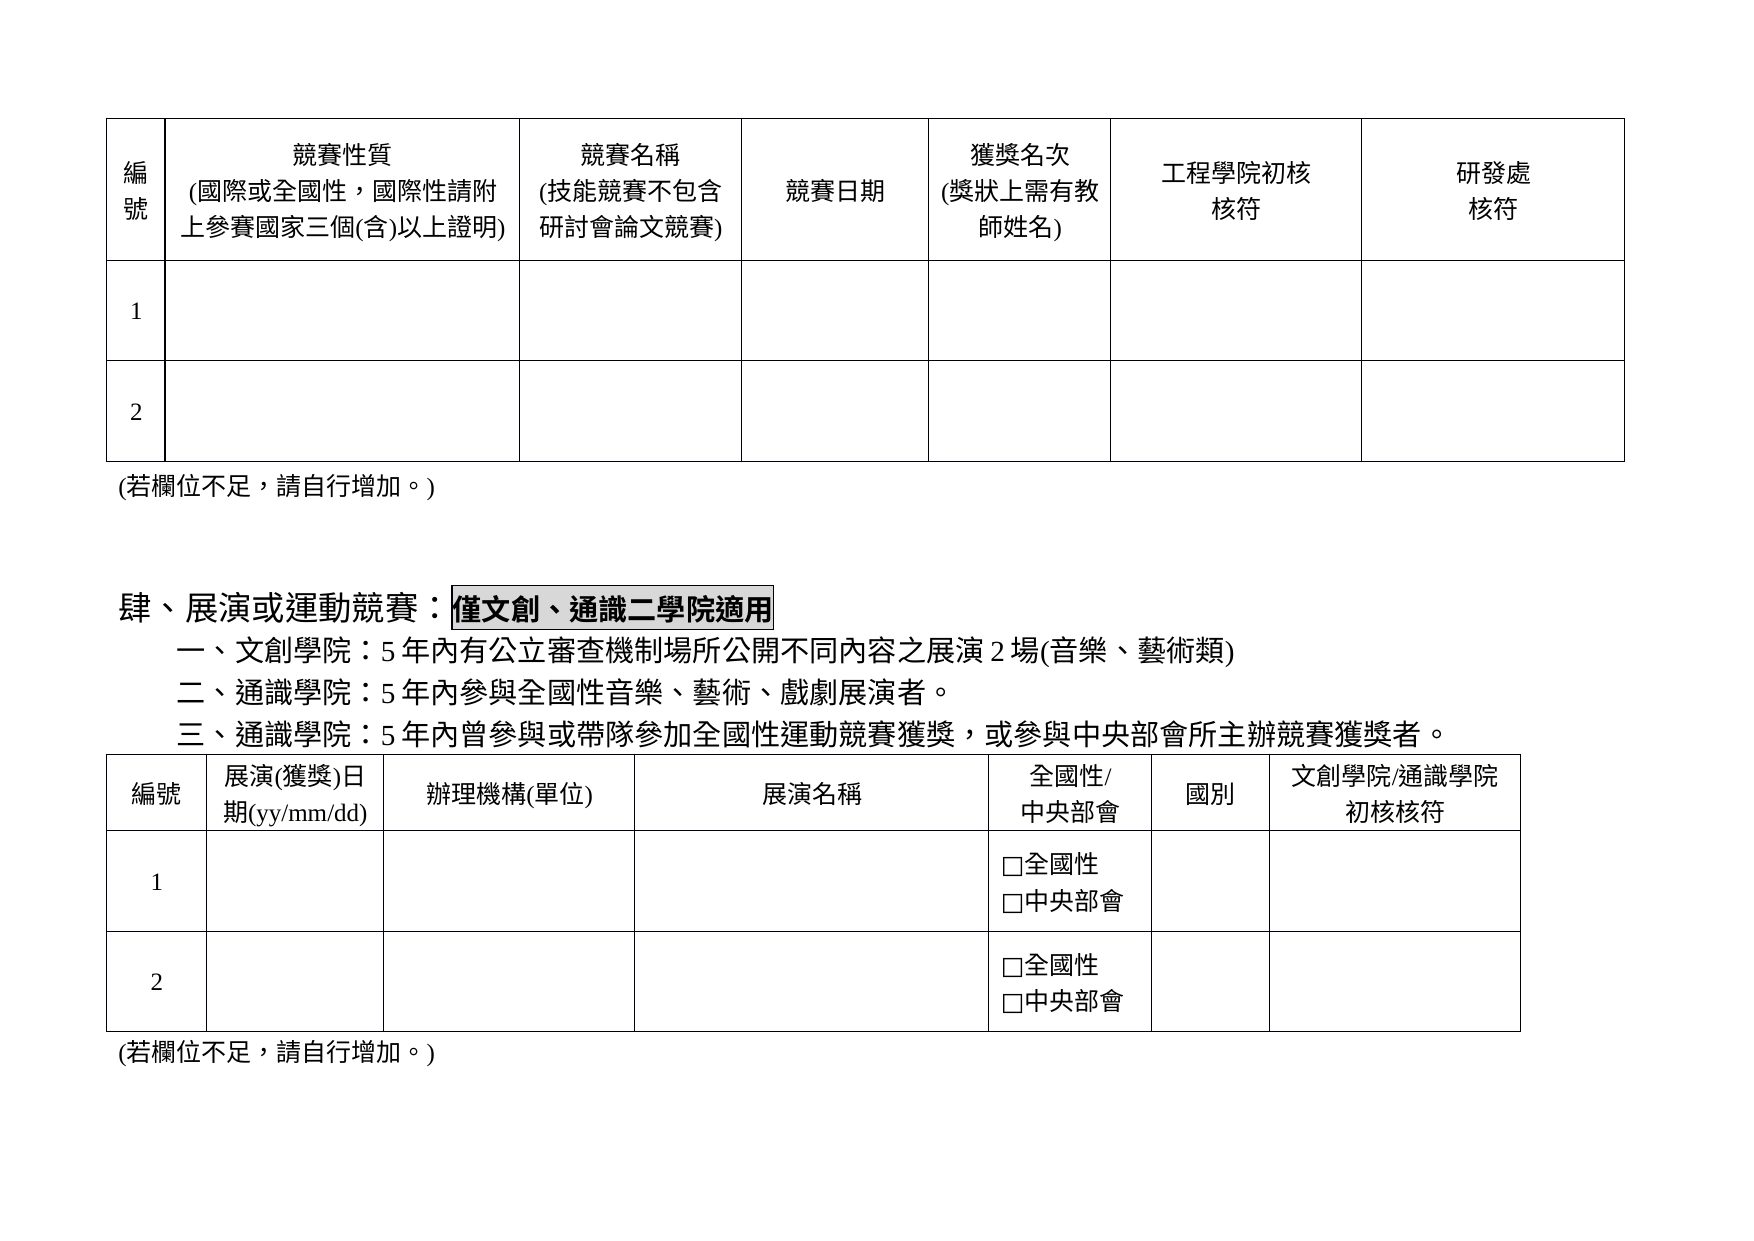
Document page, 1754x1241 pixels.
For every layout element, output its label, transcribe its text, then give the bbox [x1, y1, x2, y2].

table_cell [166, 261, 519, 360]
table_cell [742, 361, 928, 461]
table_cell [1111, 361, 1361, 461]
table_header 國別 [1152, 755, 1269, 830]
table_header 工程學院初核 核符 [1111, 119, 1361, 260]
text 僅文創、通識二學院適用 [453, 587, 773, 628]
table_header 編號 [107, 755, 206, 830]
table_header 競賽日期 [742, 119, 928, 260]
table_cell [166, 361, 519, 461]
text 一、文創學院：5年內有公立審查機制場所公開不同內容之展演2場(音樂、藝術類) [118, 628, 1636, 670]
text 三、通識學院：5年內曾參與或帶隊參加全國性運動競賽獲獎，或參與中央部會所主辦競賽獲獎者。 [118, 712, 1636, 753]
table_cell [520, 261, 741, 360]
table_cell □全國性 □中央部會 [989, 932, 1151, 1031]
text [774, 587, 1636, 628]
table_header 研發處 核符 [1362, 119, 1624, 260]
table_cell [635, 831, 988, 931]
table_cell 2 [107, 361, 164, 461]
table_cell [1362, 361, 1624, 461]
table_cell [1111, 261, 1361, 360]
table_cell [1270, 831, 1520, 931]
table_cell [1152, 831, 1269, 931]
text 二、通識學院：5年內參與全國性音樂、藝術、戲劇展演者。 [118, 670, 1636, 712]
table_cell 1 [107, 261, 164, 360]
table_header 辦理機構(單位) [384, 755, 634, 830]
table_cell [207, 831, 383, 931]
text (若欄位不足，請自行增加。) [118, 462, 1636, 503]
table_cell [384, 831, 634, 931]
table_header 競賽性質 (國際或全國性，國際性請附上參賽國家三個(含)以上證明) [166, 119, 519, 260]
table_header 文創學院/通識學院初核核符 [1270, 755, 1520, 830]
table_cell [207, 932, 383, 1031]
table_cell 2 [107, 932, 206, 1031]
table_header 競賽名稱 (技能競賽不包含研討會論文競賽) [520, 119, 741, 260]
table_cell □全國性 □中央部會 [989, 831, 1151, 931]
text 肆、展演或運動競賽： [118, 587, 451, 628]
table_header 全國性/ 中央部會 [989, 755, 1151, 830]
table_cell [929, 261, 1110, 360]
table_header 獲獎名次 (獎狀上需有教師姓名) [929, 119, 1110, 260]
table_header 展演(獲獎)日期(yy/mm/dd) [207, 755, 383, 830]
table_header 編號 [107, 119, 164, 260]
table_cell [384, 932, 634, 1031]
table_cell [742, 261, 928, 360]
text (若欄位不足，請自行增加。) [118, 1032, 1636, 1068]
table_cell [635, 932, 988, 1031]
table_cell 1 [107, 831, 206, 931]
table_header 展演名稱 [635, 755, 988, 830]
table_cell [520, 361, 741, 461]
table_cell [1270, 932, 1520, 1031]
table_cell [929, 361, 1110, 461]
table_cell [1152, 932, 1269, 1031]
table_cell [1362, 261, 1624, 360]
